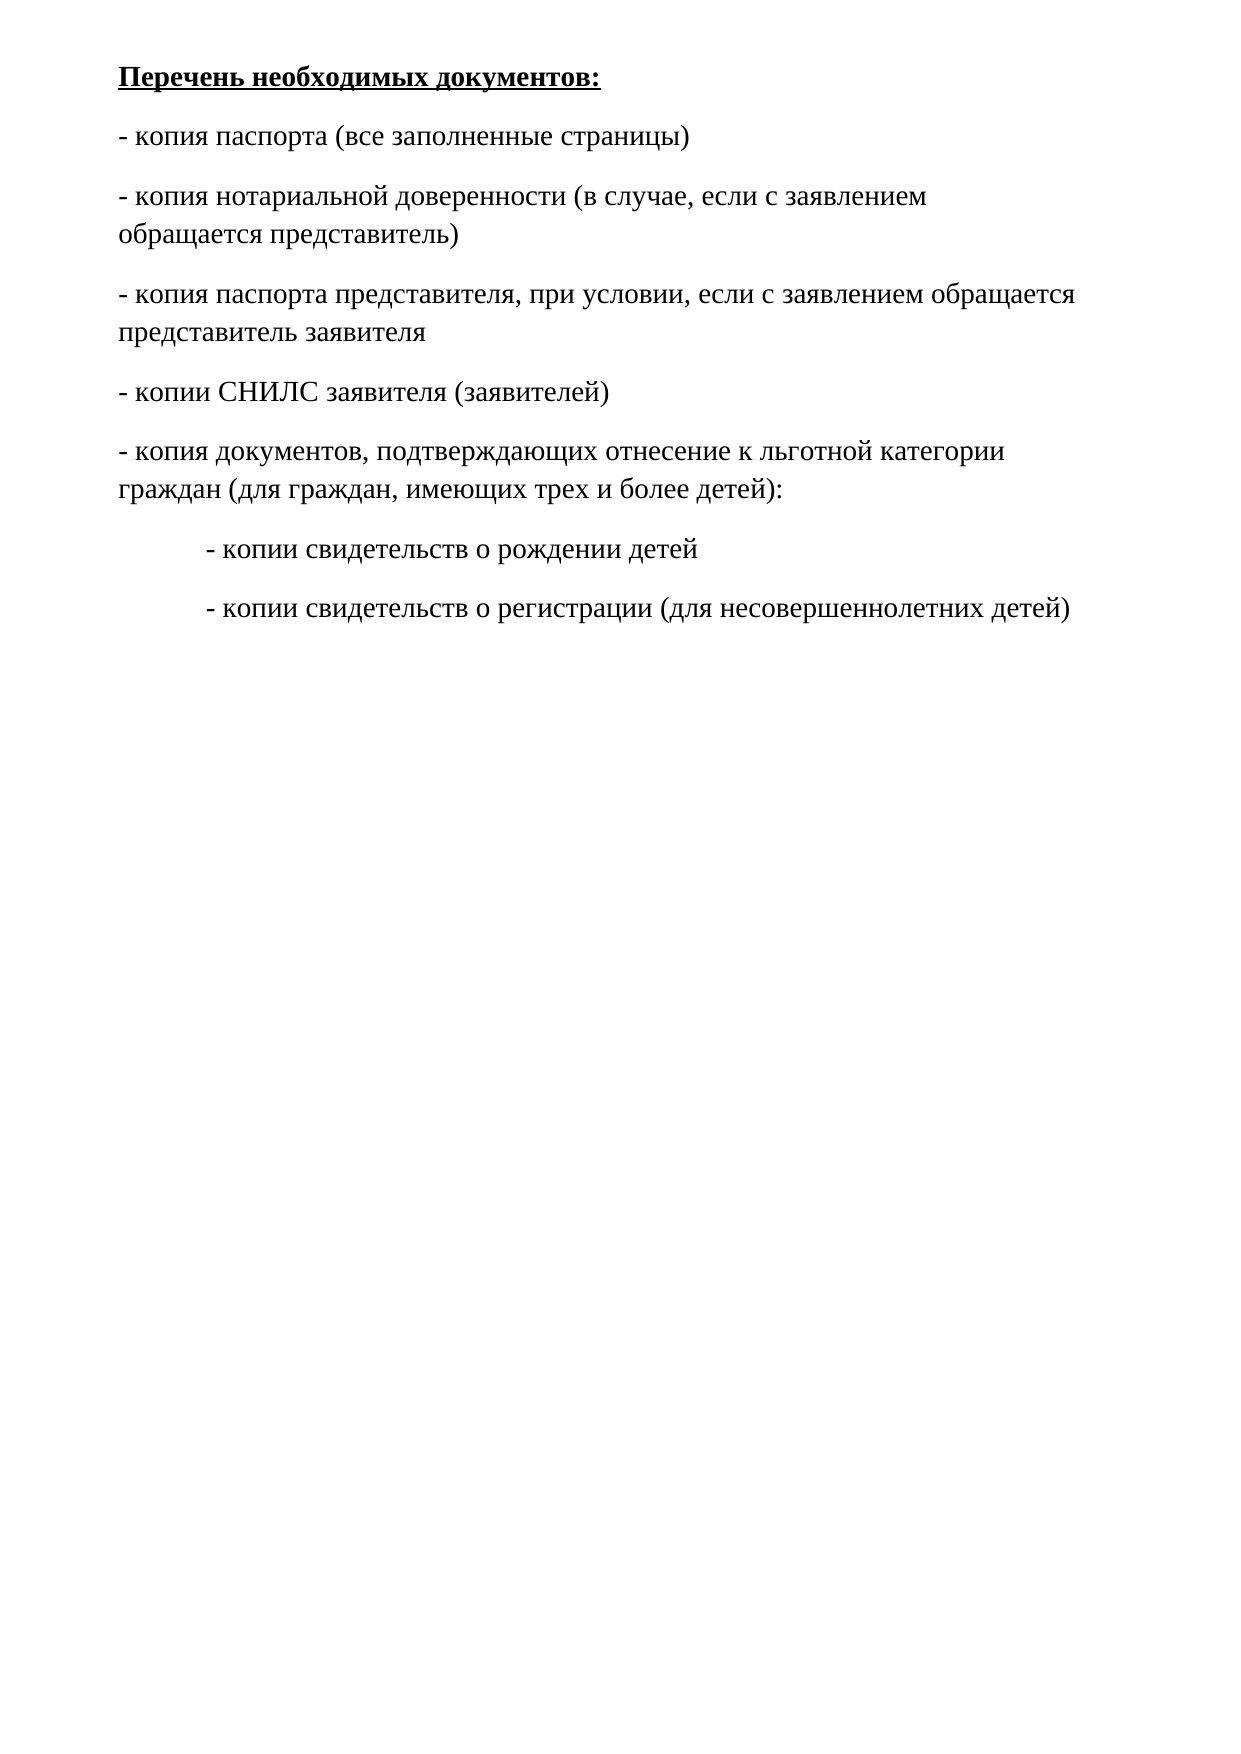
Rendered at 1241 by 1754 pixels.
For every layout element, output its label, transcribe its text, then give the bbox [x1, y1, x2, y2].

text - копии СНИЛС заявителя (заявителей) [118, 374, 1078, 407]
text - копия документов, подтверждающих отнесение к льготной категории граждан (для граждан, имеющих трех и более детей): [118, 433, 1078, 505]
text - копия нотариальной доверенности (в случае, если с заявлением обращается представитель) [118, 178, 1078, 250]
text - копии свидетельств о регистрации (для несовершеннолетних детей) [118, 590, 1078, 624]
text - копия паспорта представителя, при условии, если с заявлением обращается представитель заявителя [118, 276, 1078, 348]
text - копия паспорта (все заполненные страницы) [118, 118, 1078, 152]
text Перечень необходимых документов: [118, 59, 1078, 93]
text - копии свидетельств о рождении детей [118, 531, 1078, 564]
